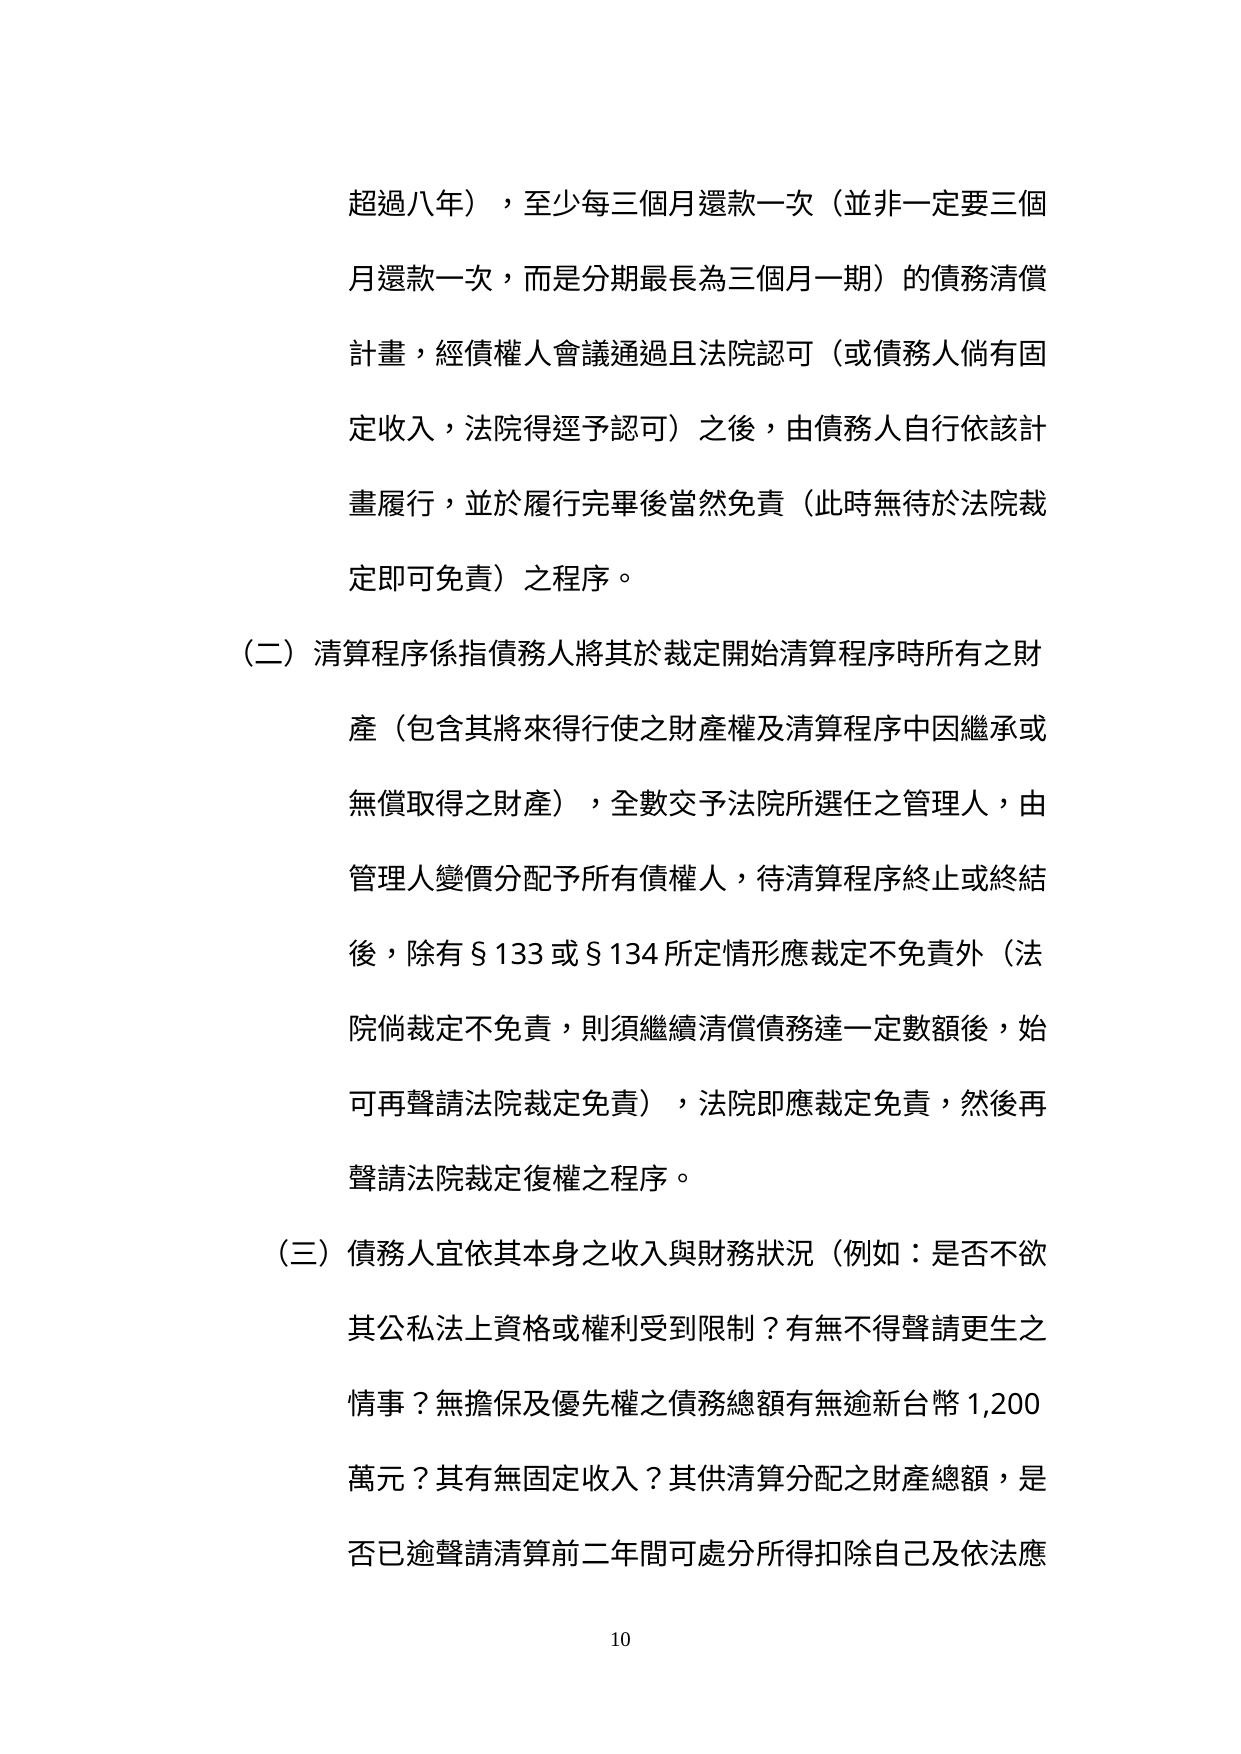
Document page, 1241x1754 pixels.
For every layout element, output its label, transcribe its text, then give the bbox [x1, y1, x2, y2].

text 超過八年），至少每三個月還款一次（並非一定要三個月還款一次，而是分期最長為三個月一期）的債務清償計畫，經債權人會議通過且法院認可（或債務人倘有固定收入，法院得逕予認可）之後，由債務人自行依該計畫履行，並於履行完畢後當然免責（此時無待於法院裁定即可免責）之程序。 [187, 164, 1053, 614]
text （二）清算程序係指債務人將其於裁定開始清算程序時所有之財產（包含其將來得行使之財產權及清算程序中因繼承或無償取得之財產），全數交予法院所選任之管理人，由管理人變價分配予所有債權人，待清算程序終止或終結後，除有§133或§134所定情形應裁定不免責外（法院倘裁定不免責，則須繼續清償債務達一定數額後，始可再聲請法院裁定免責），法院即應裁定免責，然後再聲請法院裁定復權之程序。 [187, 614, 1053, 1214]
text （三）債務人宜依其本身之收入與財務狀況（例如：是否不欲其公私法上資格或權利受到限制？有無不得聲請更生之情事？無擔保及優先權之債務總額有無逾新台幣1,200萬元？其有無固定收入？其供清算分配之財產總額，是否已逾聲請清算前二年間可處分所得扣除自己及依法應 [260, 1214, 1053, 1589]
